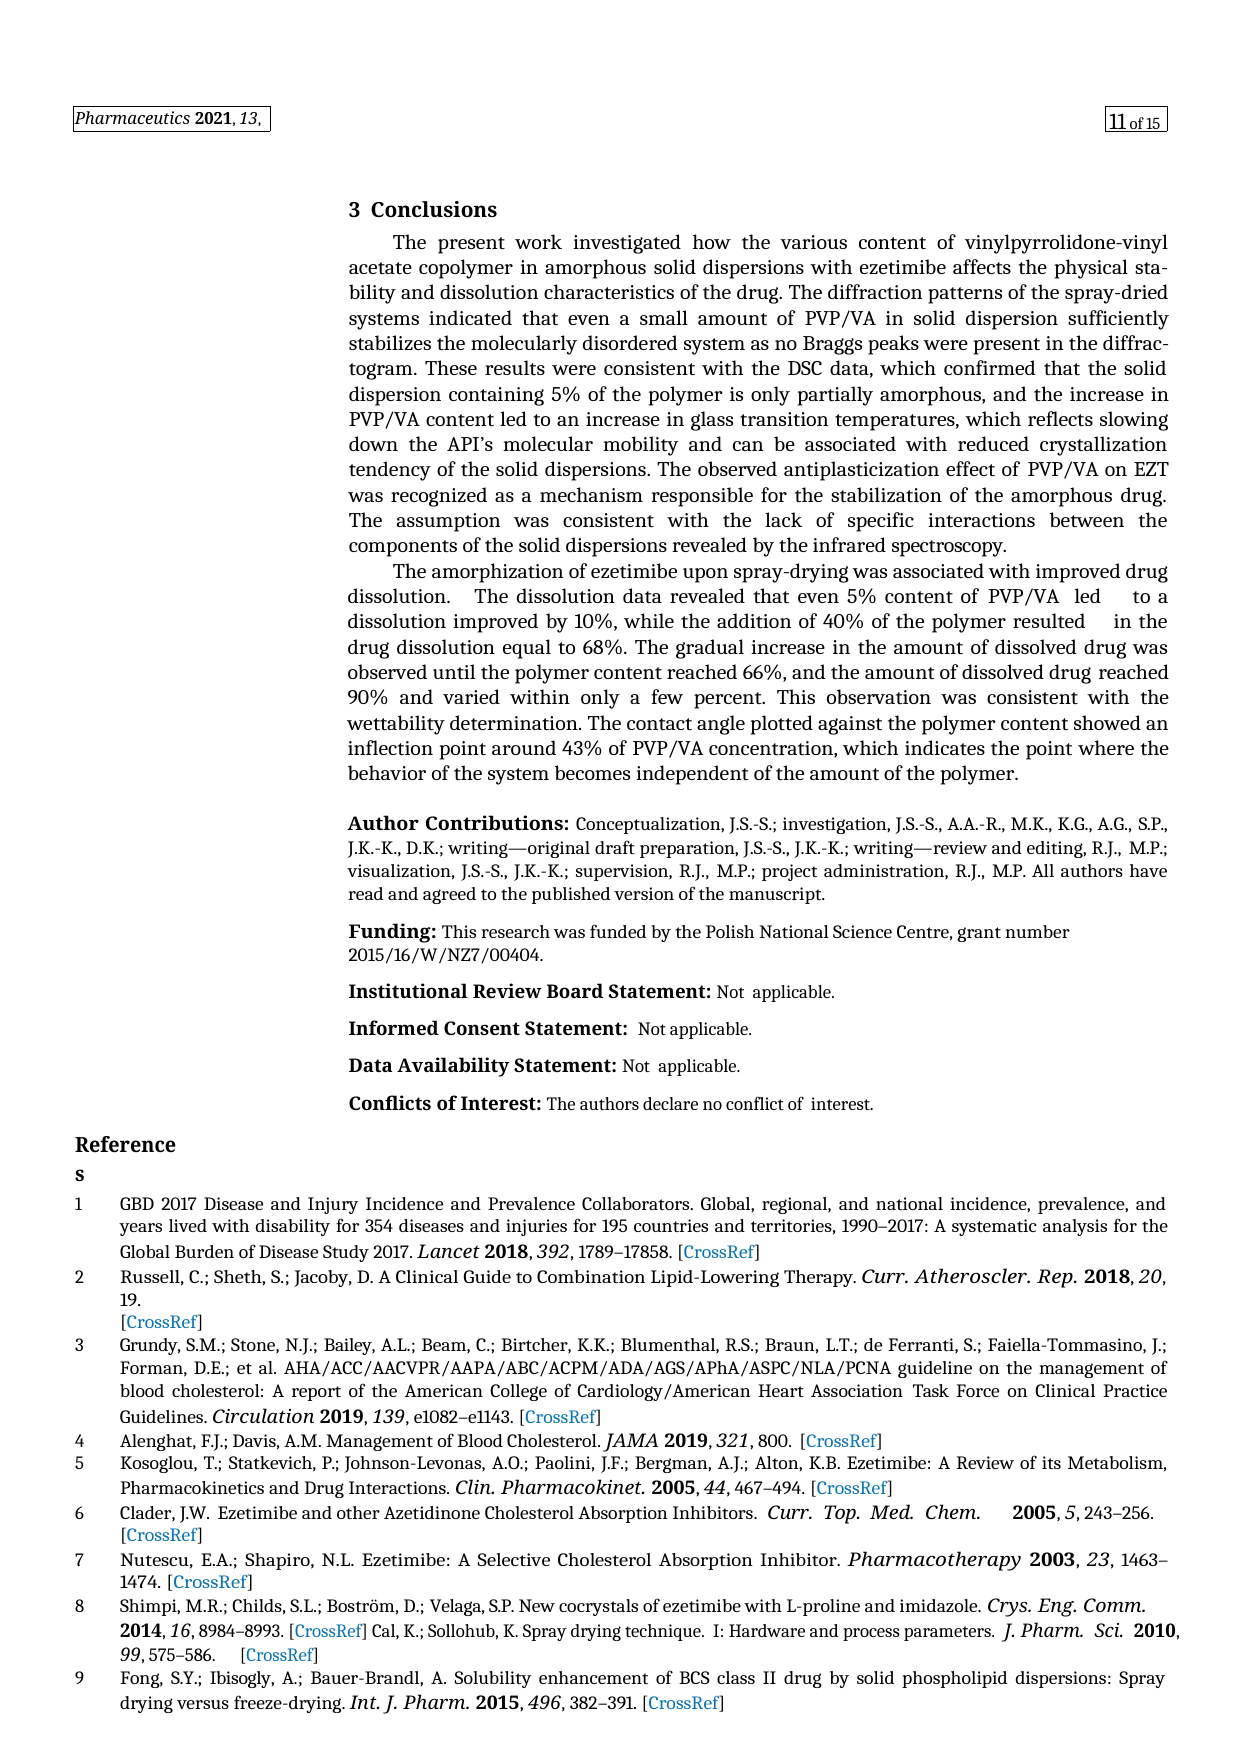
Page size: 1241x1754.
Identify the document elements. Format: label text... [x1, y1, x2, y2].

list Clader, J.W. Ezetimibe and other Azetidinone Cholesterol Absorption Inhibitors. Curr. Top. Med. Chem. 2005, 5, 243–256. [75, 1500, 1180, 1524]
list Nutescu, E.A.; Shapiro, N.L. Ezetimibe: A Selective Cholesterol Absorption Inhibitor. Pharmacotherapy 2003, 23, 1463–1474. [CrossRef] [75, 1546, 1169, 1593]
list Kosoglou, T.; Statkevich, P.; Johnson-Levonas, A.O.; Paolini, J.F.; Bergman, A.J.; Alton, K.B. Ezetimibe: A Review of its Metabolism, Pharmacokinetics and Drug Interactions. Clin. Pharmacokinet. 2005, 44, 467–494. [CrossRef] [75, 1453, 1168, 1500]
list Grundy, S.M.; Stone, N.J.; Bailey, A.L.; Beam, C.; Birtcher, K.K.; Blumenthal, R.S.; Braun, L.T.; de Ferranti, S.; Faiella-Tommasino, J.; Forman, D.E.; et al. AHA/ACC/AACVPR/AAPA/ABC/ACPM/ADA/AGS/APhA/ASPC/NLA/PCNA guideline on the management of blood cholesterol: A report of the American College of Cardiology/American Heart Association Task Force on Clinical Practice Guidelines. Circulation 2019, 139, e1082–e1143. [CrossRef] [75, 1335, 1168, 1428]
text The amorphization of ezetimibe upon spray-drying was associated with improved drug dissolution. The dissolution data revealed that even 5% content of PVP/VA led to a dissolution improved by 10%, while the addition of 40% of the polymer resulted in the drug dissolution equal to 68%. The gradual increase in the amount of dissolved drug was observed until the polymer content reached 66%, and the amount of dissolved drug reached 90% and varied within only a few percent. This observation was consistent with the wettability determination. The contact angle plotted against the polymer content showed an inflection point around 43% of PVP/VA concentration, which indicates the point where the behavior of the system becomes independent of the amount of the polymer. [347, 559, 1169, 786]
text The present work investigated how the various content of vinylpyrrolidone-vinyl acetate copolymer in amorphous solid dispersions with ezetimibe affects the physical sta- bility and dissolution characteristics of the drug. The diffraction patterns of the spray-dried systems indicated that even a small amount of PVP/VA in solid dispersion sufficiently stabilizes the molecularly disordered system as no Braggs peaks were present in the diffrac- togram. These results were consistent with the DSC data, which confirmed that the solid dispersion containing 5% of the polymer is only partially amorphous, and the increase in PVP/VA content led to an increase in glass transition temperatures, which reflects slowing down the API’s molecular mobility and can be associated with reduced crystallization tendency of the solid dispersions. The observed antiplasticization effect of PVP/VA on EZT was recognized as a mechanism responsible for the stabilization of the amorphous drug. The assumption was consistent with the lack of specific interactions between the components of the solid dispersions revealed by the infrared spectroscopy. [348, 230, 1169, 558]
text [CrossRef] [120, 1311, 1180, 1333]
list Fong, S.Y.; Ibisogly, A.; Bauer-Brandl, A. Solubility enhancement of BCS class II drug by solid phospholipid dispersions: Spray drying versus freeze-drying. Int. J. Pharm. 2015, 496, 382–391. [CrossRef] [75, 1667, 1166, 1714]
text 2014, 16, 8984–8993. [CrossRef] Cal, K.; Sollohub, K. Spray drying technique. I: Hardware and process parameters. J. Pharm. Sci. 2010, 99, 575–586. [CrossRef] [120, 1618, 1180, 1667]
text [CrossRef] [120, 1524, 1180, 1546]
subtitle Conclusions [348, 196, 1180, 224]
text Data Availability Statement: Not applicable. [348, 1053, 1180, 1078]
list GBD 2017 Disease and Injury Incidence and Prevalence Collaborators. Global, regional, and national incidence, prevalence, and years lived with disability for 354 diseases and injuries for 195 countries and territories, 1990–2017: A systematic analysis for the Global Burden of Disease Study 2017. Lancet 2018, 392, 1789–17858. [CrossRef] [75, 1193, 1168, 1264]
text Informed Consent Statement: Not applicable. [348, 1016, 1180, 1041]
list Shimpi, M.R.; Childs, S.L.; Boström, D.; Velaga, S.P. New cocrystals of ezetimibe with L-proline and imidazole. Crys. Eng. Comm. [75, 1593, 1180, 1618]
text Funding: This research was funded by the Polish National Science Centre, grant number 2015/16/W/NZ7/00404. [348, 918, 1180, 966]
text Author Contributions: Conceptualization, J.S.-S.; investigation, J.S.-S., A.A.-R., M.K., K.G., A.G., S.P., J.K.-K., D.K.; writing—original draft preparation, J.S.-S., J.K.-K.; writing—review and editing, R.J., M.P.; visualization, J.S.-S., J.K.-K.; supervision, R.J., M.P.; project administration, R.J., M.P. All authors have read and agreed to the published version of the manuscript. [347, 810, 1168, 905]
text Institutional Review Board Statement: Not applicable. [348, 979, 1180, 1004]
list Alenghat, F.J.; Davis, A.M. Management of Blood Cholesterol. JAMA 2019, 321, 800. [CrossRef] [75, 1430, 1180, 1452]
list Russell, C.; Sheth, S.; Jacoby, D. A Clinical Guide to Combination Lipid-Lowering Therapy. Curr. Atheroscler. Rep. 2018, 20, 19. [75, 1266, 1180, 1311]
subtitle References [75, 1130, 179, 1187]
text Conflicts of Interest: The authors declare no conflict of interest. [348, 1090, 1180, 1115]
